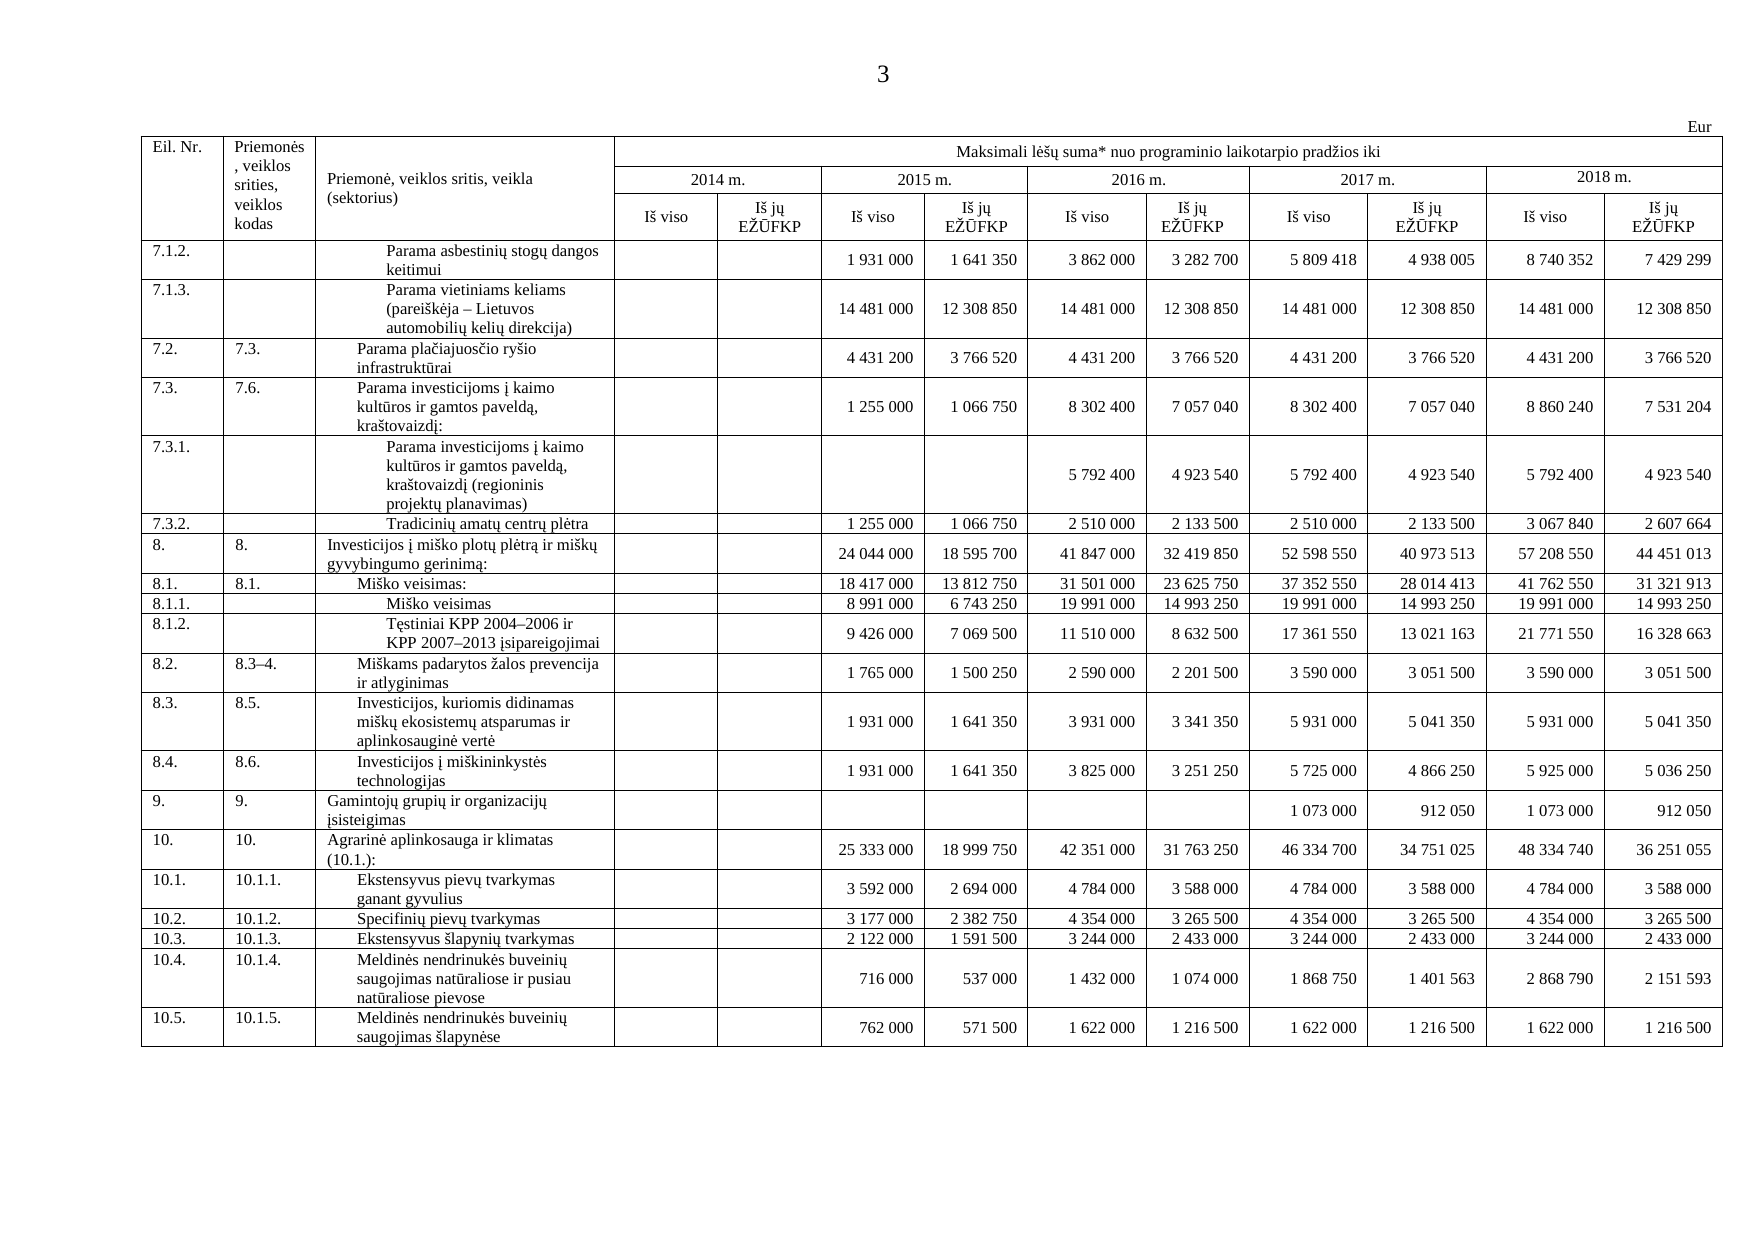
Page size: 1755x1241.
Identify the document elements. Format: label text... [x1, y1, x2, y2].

table_cell 7 531 204 [1605, 378, 1722, 435]
table_cell 2 607 664 [1605, 514, 1722, 533]
table_cell Investicijos, kuriomis didinamas miškų ekosistemų atsparumas ir aplinkosauginė vertė [316, 693, 614, 750]
table_cell 12 308 850 [1605, 280, 1722, 337]
table_cell 10.1.3. [224, 929, 315, 948]
table_cell 1 066 750 [925, 514, 1027, 533]
table_cell 5 792 400 [1028, 436, 1146, 513]
table_cell 3 588 000 [1147, 870, 1249, 908]
table_header [1028, 117, 1146, 136]
table_cell 8.1. [142, 574, 223, 593]
table_cell [718, 534, 821, 573]
table_cell 5 041 350 [1368, 693, 1486, 750]
table_cell 19 991 000 [1028, 594, 1146, 613]
table_cell [615, 339, 717, 377]
table_cell 18 417 000 [822, 574, 924, 593]
table_cell 2 510 000 [1028, 514, 1146, 533]
table_cell 8 302 400 [1028, 378, 1146, 435]
table_cell 4 938 005 [1368, 241, 1486, 279]
table_cell 7.3. [224, 339, 315, 377]
table_cell 716 000 [822, 949, 924, 1007]
table_cell [718, 514, 821, 533]
table_cell 31 321 913 [1605, 574, 1722, 593]
table_cell [718, 594, 821, 613]
table_cell 25 333 000 [822, 830, 924, 868]
table_cell 10.1.5. [224, 1008, 315, 1046]
table_cell [718, 378, 821, 435]
table_cell 5 041 350 [1605, 693, 1722, 750]
table_cell 7.2. [142, 339, 223, 377]
table_cell 40 973 513 [1368, 534, 1486, 573]
table_header [615, 117, 1028, 136]
table_cell 1 591 500 [925, 929, 1027, 948]
table_cell 31 501 000 [1028, 574, 1146, 593]
table_cell 3 244 000 [1487, 929, 1604, 948]
table_header [1146, 117, 1249, 136]
table_cell 1 074 000 [1147, 949, 1249, 1007]
table_cell 762 000 [822, 1008, 924, 1046]
table_cell 4 784 000 [1028, 870, 1146, 908]
table_cell 3 590 000 [1487, 654, 1604, 692]
table_cell [615, 791, 717, 829]
table_cell 7.1.2. [142, 241, 223, 279]
table_cell 18 999 750 [925, 830, 1027, 868]
table_cell 2 868 790 [1487, 949, 1604, 1007]
table_cell 4 354 000 [1487, 909, 1604, 928]
table_cell [718, 949, 821, 1007]
table_cell 3 265 500 [1368, 909, 1486, 928]
table_cell [224, 280, 315, 337]
table_cell Iš viso [615, 194, 717, 239]
table_cell 48 334 740 [1487, 830, 1604, 868]
table_cell [925, 791, 1027, 829]
table_cell Meldinės nendrinukės buveinių saugojimas natūraliose ir pusiau natūraliose pievose [316, 949, 614, 1007]
table_cell Iš jų EŽŪFKP [1605, 194, 1722, 239]
table_cell 8.1. [224, 574, 315, 593]
table_cell 46 334 700 [1250, 830, 1367, 868]
table_cell 7 429 299 [1605, 241, 1722, 279]
table_cell Iš viso [1028, 194, 1146, 239]
table_cell 537 000 [925, 949, 1027, 1007]
table_cell [718, 339, 821, 377]
table_cell 2 151 593 [1605, 949, 1722, 1007]
table_cell 16 328 663 [1605, 614, 1722, 652]
table_cell [615, 574, 717, 593]
table_cell 2 201 500 [1147, 654, 1249, 692]
table_header Eur [1604, 117, 1722, 136]
table_cell 41 762 550 [1487, 574, 1604, 593]
table_cell 4 431 200 [822, 339, 924, 377]
table_cell 2 694 000 [925, 870, 1027, 908]
table_cell 4 784 000 [1487, 870, 1604, 908]
table_cell [925, 436, 1027, 513]
table_cell 2 382 750 [925, 909, 1027, 928]
table_cell 1 622 000 [1487, 1008, 1604, 1046]
table_cell 1 641 350 [925, 241, 1027, 279]
table_cell 14 993 250 [1147, 594, 1249, 613]
table_header [316, 117, 614, 136]
table_cell [224, 241, 315, 279]
table_cell [718, 929, 821, 948]
table_cell [615, 594, 717, 613]
table_cell 7.3.2. [142, 514, 223, 533]
table_cell 19 991 000 [1250, 594, 1367, 613]
table_cell Iš jų EŽŪFKP [718, 194, 821, 239]
table_cell 1 931 000 [822, 241, 924, 279]
table_header [224, 117, 316, 136]
table_cell 1 401 563 [1368, 949, 1486, 1007]
table_cell [718, 280, 821, 337]
table_cell 10.1.1. [224, 870, 315, 908]
table_header [141, 117, 224, 136]
table_cell 10.3. [142, 929, 223, 948]
table_cell [718, 693, 821, 750]
table_cell 4 354 000 [1028, 909, 1146, 928]
table_cell 8. [142, 534, 223, 573]
table_cell 3 244 000 [1250, 929, 1367, 948]
table_cell 52 598 550 [1250, 534, 1367, 573]
table_cell 1 073 000 [1487, 791, 1604, 829]
table_cell 3 244 000 [1028, 929, 1146, 948]
table_cell 5 925 000 [1487, 751, 1604, 790]
table_cell 1 931 000 [822, 693, 924, 750]
table_cell [718, 830, 821, 868]
table_cell 3 766 520 [1605, 339, 1722, 377]
table_cell 7.6. [224, 378, 315, 435]
table_cell 28 014 413 [1368, 574, 1486, 593]
table_cell 10.1.2. [224, 909, 315, 928]
table_cell 7 057 040 [1368, 378, 1486, 435]
table_cell 1 216 500 [1147, 1008, 1249, 1046]
table_cell 10.2. [142, 909, 223, 928]
table_cell 1 868 750 [1250, 949, 1367, 1007]
table_cell 8 860 240 [1487, 378, 1604, 435]
table_cell 2 433 000 [1368, 929, 1486, 948]
table_cell 3 825 000 [1028, 751, 1146, 790]
table_cell [718, 751, 821, 790]
table_cell Tradicinių amatų centrų plėtra [316, 514, 614, 533]
table_cell 4 354 000 [1250, 909, 1367, 928]
table_cell 4 431 200 [1487, 339, 1604, 377]
table_cell 5 036 250 [1605, 751, 1722, 790]
table_cell 1 216 500 [1605, 1008, 1722, 1046]
table_cell 3 766 520 [925, 339, 1027, 377]
table_cell 2 122 000 [822, 929, 924, 948]
table_cell Specifinių pievų tvarkymas [316, 909, 614, 928]
table_cell [615, 514, 717, 533]
table_cell 1 622 000 [1250, 1008, 1367, 1046]
table_header [1486, 117, 1604, 136]
table_cell 11 510 000 [1028, 614, 1146, 652]
table_cell [718, 574, 821, 593]
table_cell 8.6. [224, 751, 315, 790]
table_cell 12 308 850 [925, 280, 1027, 337]
table_cell 14 481 000 [822, 280, 924, 337]
table_cell [718, 909, 821, 928]
table_cell [718, 436, 821, 513]
table_cell [615, 949, 717, 1007]
table_cell 3 862 000 [1028, 241, 1146, 279]
table_cell 4 923 540 [1147, 436, 1249, 513]
table_cell Iš viso [822, 194, 924, 239]
table_cell Parama asbestinių stogų dangos keitimui [316, 241, 614, 279]
table_cell 13 812 750 [925, 574, 1027, 593]
table_cell 8. [224, 534, 315, 573]
table_cell [615, 280, 717, 337]
table_cell Gamintojų grupių ir organizacijų įsisteigimas [316, 791, 614, 829]
table_cell [615, 614, 717, 652]
table_cell 5 931 000 [1487, 693, 1604, 750]
table_cell 21 771 550 [1487, 614, 1604, 652]
table_cell Iš viso [1250, 194, 1367, 239]
table_cell [615, 751, 717, 790]
table_cell 5 792 400 [1487, 436, 1604, 513]
table_cell Eil. Nr. [142, 137, 223, 239]
table_cell 8.3–4. [224, 654, 315, 692]
table_cell 7 069 500 [925, 614, 1027, 652]
table_cell 7 057 040 [1147, 378, 1249, 435]
table_cell 1 641 350 [925, 751, 1027, 790]
table_cell 571 500 [925, 1008, 1027, 1046]
table_cell 57 208 550 [1487, 534, 1604, 573]
table_cell 24 044 000 [822, 534, 924, 573]
table_cell 1 622 000 [1028, 1008, 1146, 1046]
table_cell 37 352 550 [1250, 574, 1367, 593]
table_cell 9 426 000 [822, 614, 924, 652]
table_cell 13 021 163 [1368, 614, 1486, 652]
table_cell [822, 436, 924, 513]
table_cell 2015 m. [822, 167, 1027, 193]
table_cell 5 792 400 [1250, 436, 1367, 513]
table_cell Miškams padarytos žalos prevencija ir atlyginimas [316, 654, 614, 692]
table_cell Parama plačiajuosčio ryšio infrastruktūrai [316, 339, 614, 377]
table_cell Agrarinė aplinkosauga ir klimatas (10.1.): [316, 830, 614, 868]
table_cell Investicijos į miškininkystės technologijas [316, 751, 614, 790]
table_cell 14 993 250 [1605, 594, 1722, 613]
table_cell [615, 909, 717, 928]
table_cell 8.5. [224, 693, 315, 750]
table_cell 4 923 540 [1368, 436, 1486, 513]
table_cell 14 993 250 [1368, 594, 1486, 613]
table_cell 912 050 [1368, 791, 1486, 829]
table_cell 3 251 250 [1147, 751, 1249, 790]
table_cell 10.5. [142, 1008, 223, 1046]
table_cell 1 216 500 [1368, 1008, 1486, 1046]
table_cell 1 500 250 [925, 654, 1027, 692]
table_cell Investicijos į miško plotų plėtrą ir miškų gyvybingumo gerinimą: [316, 534, 614, 573]
table_cell [718, 614, 821, 652]
table_cell 3 592 000 [822, 870, 924, 908]
table_cell 12 308 850 [1368, 280, 1486, 337]
table_cell Iš jų EŽŪFKP [1368, 194, 1486, 239]
table_cell 5 931 000 [1250, 693, 1367, 750]
table_cell 3 265 500 [1147, 909, 1249, 928]
table_cell 3 051 500 [1605, 654, 1722, 692]
table_cell 1 073 000 [1250, 791, 1367, 829]
table_cell 3 588 000 [1605, 870, 1722, 908]
table_cell 5 725 000 [1250, 751, 1367, 790]
table_cell 2018 m. [1487, 167, 1722, 193]
table_cell [615, 241, 717, 279]
table_cell [615, 830, 717, 868]
table_cell 10. [142, 830, 223, 868]
table_cell 8 302 400 [1250, 378, 1367, 435]
table_cell [224, 436, 315, 513]
table_cell 3 590 000 [1250, 654, 1367, 692]
table_header [1250, 117, 1368, 136]
table_cell 8 991 000 [822, 594, 924, 613]
table_cell Maksimali lėšų suma* nuo programinio laikotarpio pradžios iki [615, 137, 1722, 166]
table_cell 8 632 500 [1147, 614, 1249, 652]
table_cell 14 481 000 [1028, 280, 1146, 337]
table_cell Parama investicijoms į kaimo kultūros ir gamtos paveldą, kraštovaizdį (regioninis projektų planavimas) [316, 436, 614, 513]
table_cell 8.1.2. [142, 614, 223, 652]
table_cell Iš viso [1487, 194, 1604, 239]
table_cell 14 481 000 [1487, 280, 1604, 337]
table_cell Tęstiniai KPP 2004–2006 ir KPP 2007–2013 įsipareigojimai [316, 614, 614, 652]
table_cell 32 419 850 [1147, 534, 1249, 573]
table_cell [615, 1008, 717, 1046]
table_cell [718, 791, 821, 829]
table_cell 3 341 350 [1147, 693, 1249, 750]
table_cell 31 763 250 [1147, 830, 1249, 868]
table_cell [615, 654, 717, 692]
table_cell 41 847 000 [1028, 534, 1146, 573]
table_cell [718, 870, 821, 908]
table_cell 23 625 750 [1147, 574, 1249, 593]
table_cell Meldinės nendrinukės buveinių saugojimas šlapynėse [316, 1008, 614, 1046]
table_cell 9. [142, 791, 223, 829]
table_cell 8 740 352 [1487, 241, 1604, 279]
table_cell 36 251 055 [1605, 830, 1722, 868]
table_cell [718, 241, 821, 279]
table_cell 14 481 000 [1250, 280, 1367, 337]
table_cell 8.1.1. [142, 594, 223, 613]
table_cell 1 931 000 [822, 751, 924, 790]
table_cell 19 991 000 [1487, 594, 1604, 613]
table_cell [615, 870, 717, 908]
table_cell 912 050 [1605, 791, 1722, 829]
table_cell 4 784 000 [1250, 870, 1367, 908]
table_cell 42 351 000 [1028, 830, 1146, 868]
table_cell 7.3. [142, 378, 223, 435]
table_cell 9. [224, 791, 315, 829]
table_cell 1 255 000 [822, 514, 924, 533]
table_cell [615, 929, 717, 948]
table_cell 4 923 540 [1605, 436, 1722, 513]
table_cell Miško veisimas: [316, 574, 614, 593]
table_cell 2 133 500 [1368, 514, 1486, 533]
table_cell [224, 614, 315, 652]
table_cell 34 751 025 [1368, 830, 1486, 868]
table_cell 8.2. [142, 654, 223, 692]
table_cell Priemonė, veiklos sritis, veikla (sektorius) [316, 137, 614, 239]
table_cell 12 308 850 [1147, 280, 1249, 337]
table_cell 3 265 500 [1605, 909, 1722, 928]
table_cell [822, 791, 924, 829]
table_cell 1 765 000 [822, 654, 924, 692]
table_cell Ekstensyvus šlapynių tvarkymas [316, 929, 614, 948]
table_cell 5 809 418 [1250, 241, 1367, 279]
table_cell 2 510 000 [1250, 514, 1367, 533]
table_cell 2 433 000 [1147, 929, 1249, 948]
table_cell [1028, 791, 1146, 829]
table_cell 3 177 000 [822, 909, 924, 928]
table_cell 3 931 000 [1028, 693, 1146, 750]
table_cell 44 451 013 [1605, 534, 1722, 573]
table_cell [615, 436, 717, 513]
table_cell 4 431 200 [1250, 339, 1367, 377]
table_cell 6 743 250 [925, 594, 1027, 613]
table_cell 3 766 520 [1368, 339, 1486, 377]
table_cell 2 433 000 [1605, 929, 1722, 948]
table_cell 3 051 500 [1368, 654, 1486, 692]
table_cell [224, 514, 315, 533]
table_cell 3 067 840 [1487, 514, 1604, 533]
table_cell 1 255 000 [822, 378, 924, 435]
table_cell 3 588 000 [1368, 870, 1486, 908]
table_cell 2017 m. [1250, 167, 1486, 193]
table_cell 4 431 200 [1028, 339, 1146, 377]
table_cell Iš jų EŽŪFKP [1147, 194, 1249, 239]
table_header [1368, 117, 1486, 136]
table_cell Parama vietiniams keliams (pareiškėja – Lietuvos automobilių kelių direkcija) [316, 280, 614, 337]
table_cell 7.3.1. [142, 436, 223, 513]
table_cell Parama investicijoms į kaimo kultūros ir gamtos paveldą, kraštovaizdį: [316, 378, 614, 435]
table_cell Miško veisimas [316, 594, 614, 613]
table_cell [718, 654, 821, 692]
table_cell Iš jų EŽŪFKP [925, 194, 1027, 239]
table_cell [615, 378, 717, 435]
table_cell 1 066 750 [925, 378, 1027, 435]
table_cell Ekstensyvus pievų tvarkymas ganant gyvulius [316, 870, 614, 908]
table_cell 10.4. [142, 949, 223, 1007]
table_cell 3 766 520 [1147, 339, 1249, 377]
table_cell [1147, 791, 1249, 829]
table_cell 1 641 350 [925, 693, 1027, 750]
table_cell 8.3. [142, 693, 223, 750]
table_cell 2016 m. [1028, 167, 1249, 193]
table_cell 17 361 550 [1250, 614, 1367, 652]
table_cell 2014 m. [615, 167, 821, 193]
table_cell [718, 1008, 821, 1046]
table_cell 10.1. [142, 870, 223, 908]
table_cell [615, 693, 717, 750]
table_cell [615, 534, 717, 573]
table_cell 4 866 250 [1368, 751, 1486, 790]
table_cell 1 432 000 [1028, 949, 1146, 1007]
table_cell 7.1.3. [142, 280, 223, 337]
table_cell 2 133 500 [1147, 514, 1249, 533]
table_cell 2 590 000 [1028, 654, 1146, 692]
table_cell 10. [224, 830, 315, 868]
table_cell 10.1.4. [224, 949, 315, 1007]
table_cell [224, 594, 315, 613]
table_cell 3 282 700 [1147, 241, 1249, 279]
table_cell Priemonės, veiklos srities, veiklos kodas [224, 137, 315, 239]
table_cell 8.4. [142, 751, 223, 790]
table_cell 18 595 700 [925, 534, 1027, 573]
